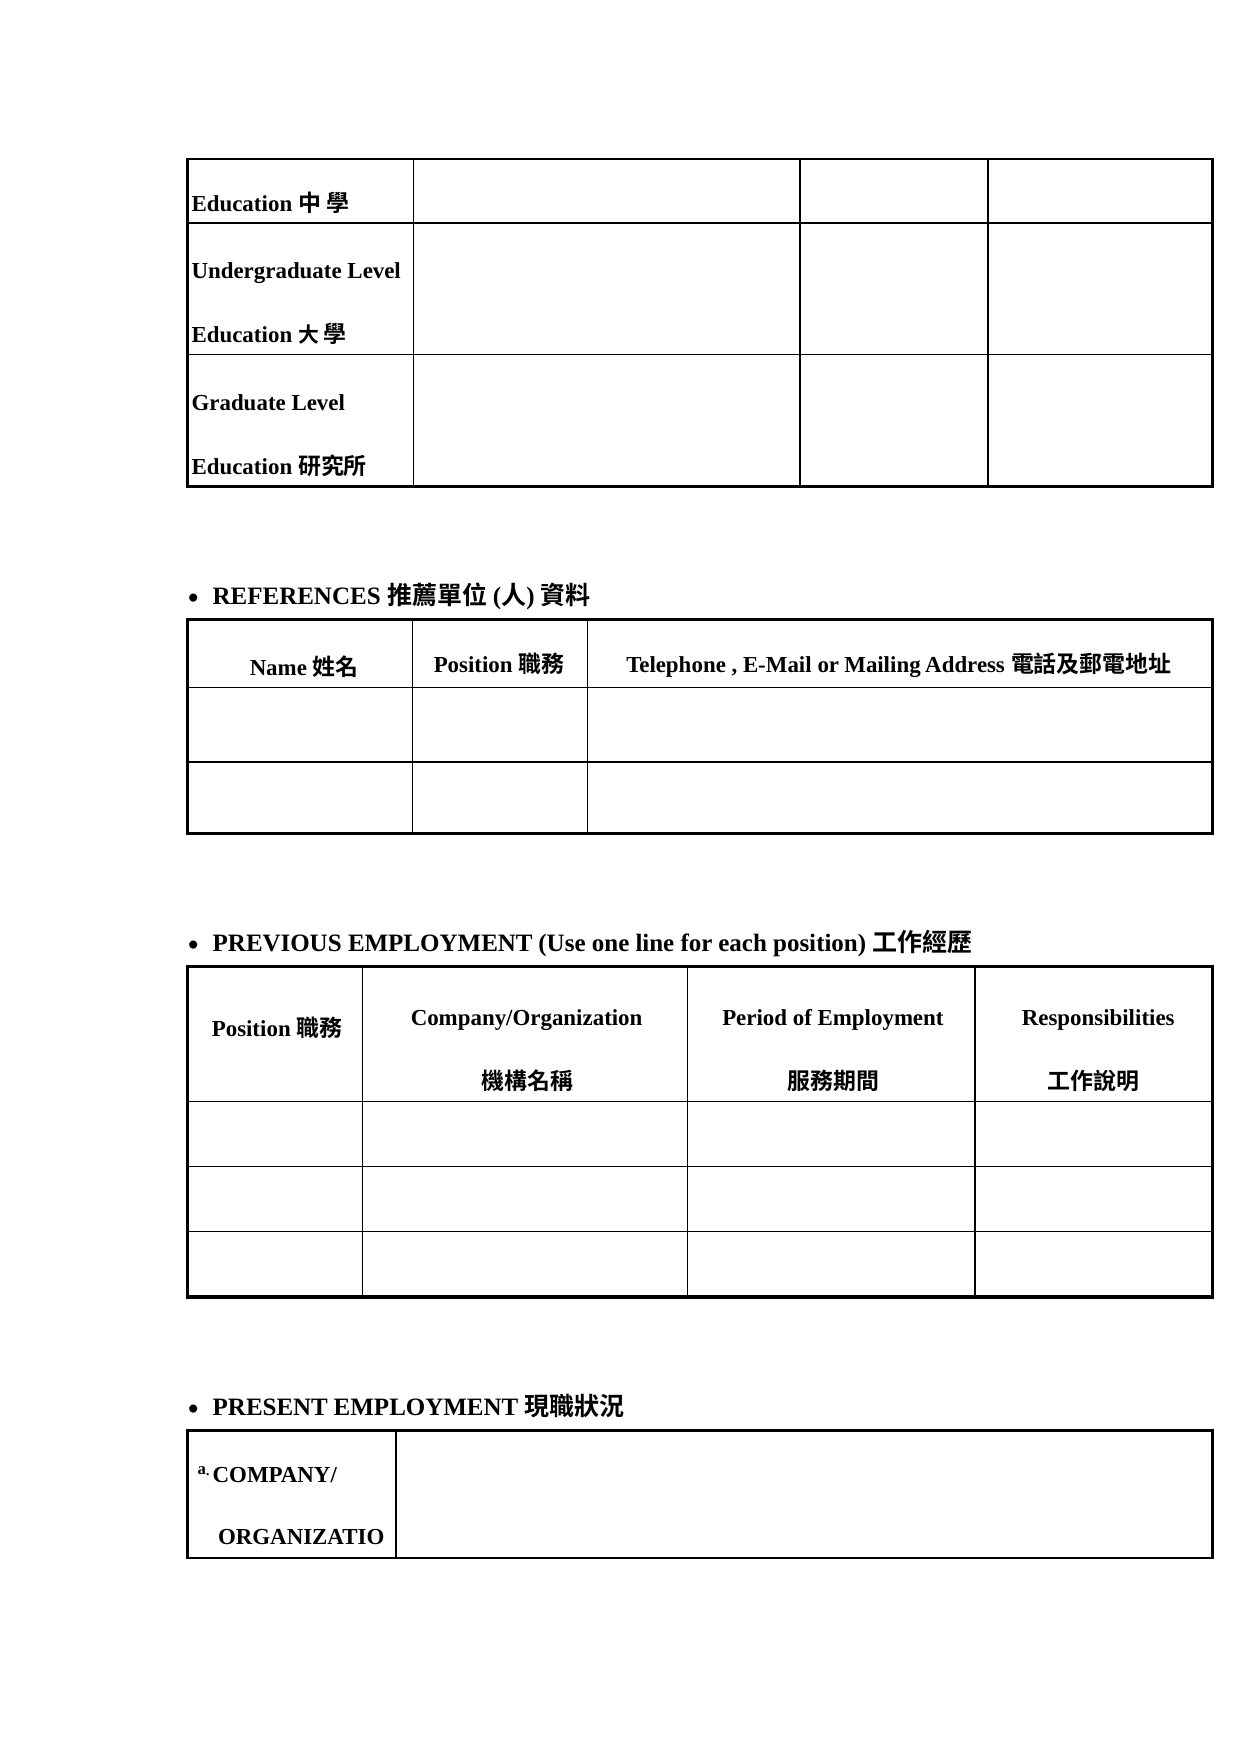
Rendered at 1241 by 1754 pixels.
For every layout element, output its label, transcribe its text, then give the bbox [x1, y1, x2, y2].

table_cell [588, 763, 1211, 832]
table_cell [414, 355, 799, 485]
table_cell [414, 160, 799, 222]
table_cell Education 中 學 [189, 160, 413, 222]
table_cell [989, 160, 1211, 222]
table_cell [413, 763, 587, 832]
table_cell [414, 224, 799, 354]
table_header Position 職務 [189, 968, 362, 1101]
table_cell [588, 688, 1211, 761]
list PRESENT EMPLOYMENT 現職狀況 [187, 1362, 1053, 1425]
table_header Company/Organization 機構名稱 [363, 968, 687, 1101]
table_cell [688, 1102, 974, 1166]
table_cell [976, 1102, 1211, 1166]
table_cell [801, 224, 987, 354]
table_cell [363, 1232, 687, 1295]
table_header [397, 1432, 1211, 1557]
table_header Telephone , E-Mail or Mailing Address 電話及郵電地址 [588, 621, 1211, 687]
table_cell Graduate Level Education 研究所 [189, 355, 413, 485]
table_cell [801, 160, 987, 222]
table_cell [363, 1102, 687, 1166]
table_header Name 姓名 [189, 621, 412, 687]
table_header Responsibilities 工作說明 [976, 968, 1211, 1101]
table_cell [976, 1232, 1211, 1295]
table_cell [989, 355, 1211, 485]
table_cell [688, 1167, 974, 1231]
table_cell [976, 1167, 1211, 1231]
table_cell [688, 1232, 974, 1295]
table_header Period of Employment 服務期間 [688, 968, 974, 1101]
table_header a. COMPANY/ ORGANIZATIO [189, 1432, 395, 1557]
table_cell [189, 1167, 362, 1231]
table_cell [189, 763, 412, 832]
table_cell [189, 688, 412, 761]
table_cell Undergraduate Level Education 大 學 [189, 224, 413, 354]
table_cell [363, 1167, 687, 1231]
table_cell [413, 688, 587, 761]
table_cell [801, 355, 987, 485]
list REFERENCES 推薦單位 (人) 資料 [187, 552, 1053, 615]
list PREVIOUS EMPLOYMENT (Use one line for each position) 工作經歷 [187, 899, 1053, 961]
table_header Position 職務 [413, 621, 587, 687]
table_cell [189, 1102, 362, 1166]
table_cell [989, 224, 1211, 354]
table_cell [189, 1232, 362, 1295]
